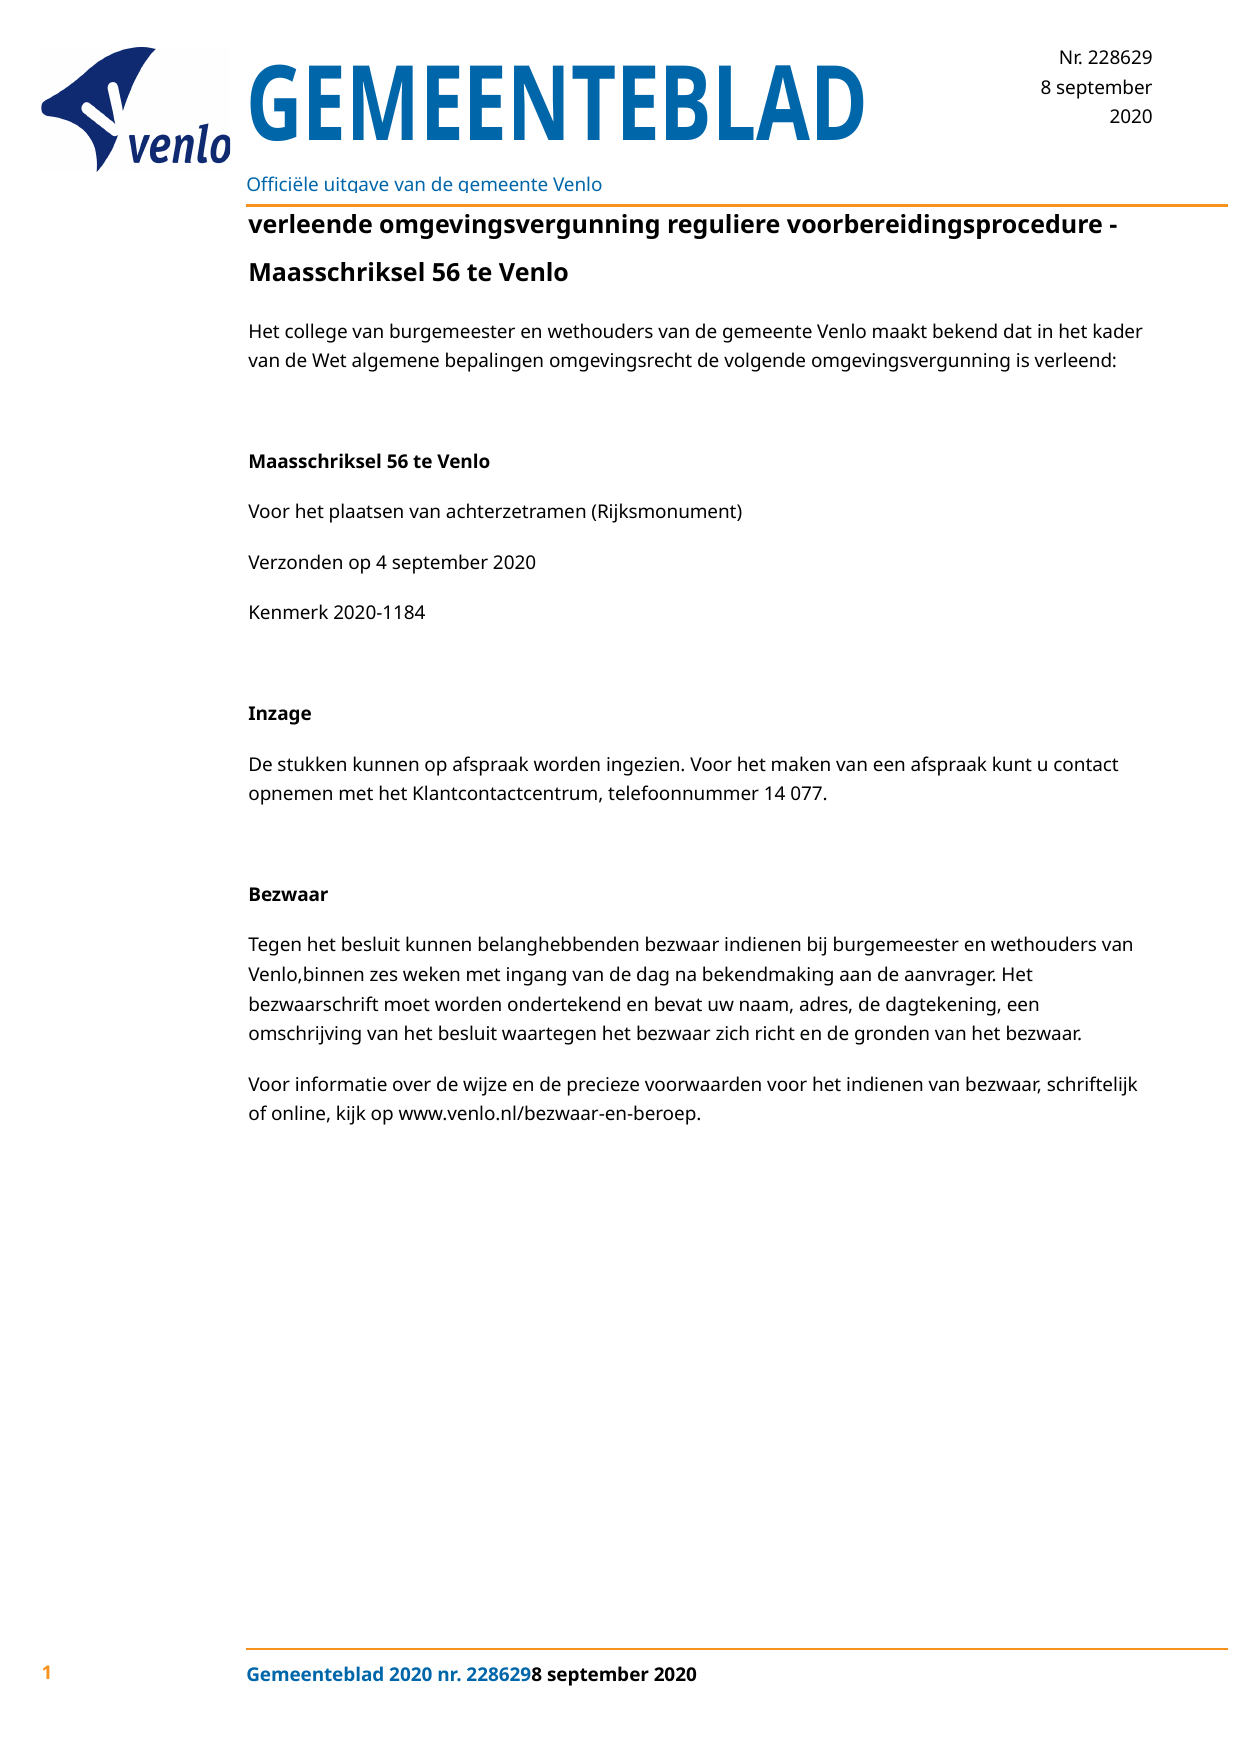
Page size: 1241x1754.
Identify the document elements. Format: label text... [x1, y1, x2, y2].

text Voor informatie over de wijze en de precieze voorwaarden voor het indienen van bezwaar, schriftelijk of online, kijk op www.venlo.nl/bezwaar-en-beroep. [248, 1071, 1152, 1126]
text Kenmerk 2020-1184 [248, 599, 1152, 625]
text De stukken kunnen op afspraak worden ingezien. Voor het maken van een afspraak kunt u contact opnemen met het Klantcontactcentrum, telefoonnummer 14 077. [248, 751, 1152, 806]
text Bezwaar [248, 881, 1152, 907]
text Verzonden op 4 september 2020 [248, 549, 1152, 575]
text Maasschriksel 56 te Venlo [248, 448, 1152, 474]
text verleende omgevingsvergunning reguliere voorbereidingsprocedure - Maasschriksel 56 te Venlo [248, 207, 1152, 288]
picture [41, 47, 231, 172]
text Tegen het besluit kunnen belanghebbenden bezwaar indienen bij burgemeester en wethouders van Venlo,binnen zes weken met ingang van de dag na bekendmaking aan de aanvrager. Het bezwaarschrift moet worden ondertekend en bevat uw naam, adres, de dagtekening, een omschrijving van het besluit waartegen het bezwaar zich richt en de gronden van het bezwaar. [248, 932, 1152, 1046]
text Inzage [248, 700, 1152, 726]
text Het college van burgemeester en wethouders van de gemeente Venlo maakt bekend dat in het kader van de Wet algemene bepalingen omgevingsrecht de volgende omgevingsvergunning is verleend: [248, 318, 1152, 373]
text Voor het plaatsen van achterzetramen (Rijksmonument) [248, 499, 1152, 524]
